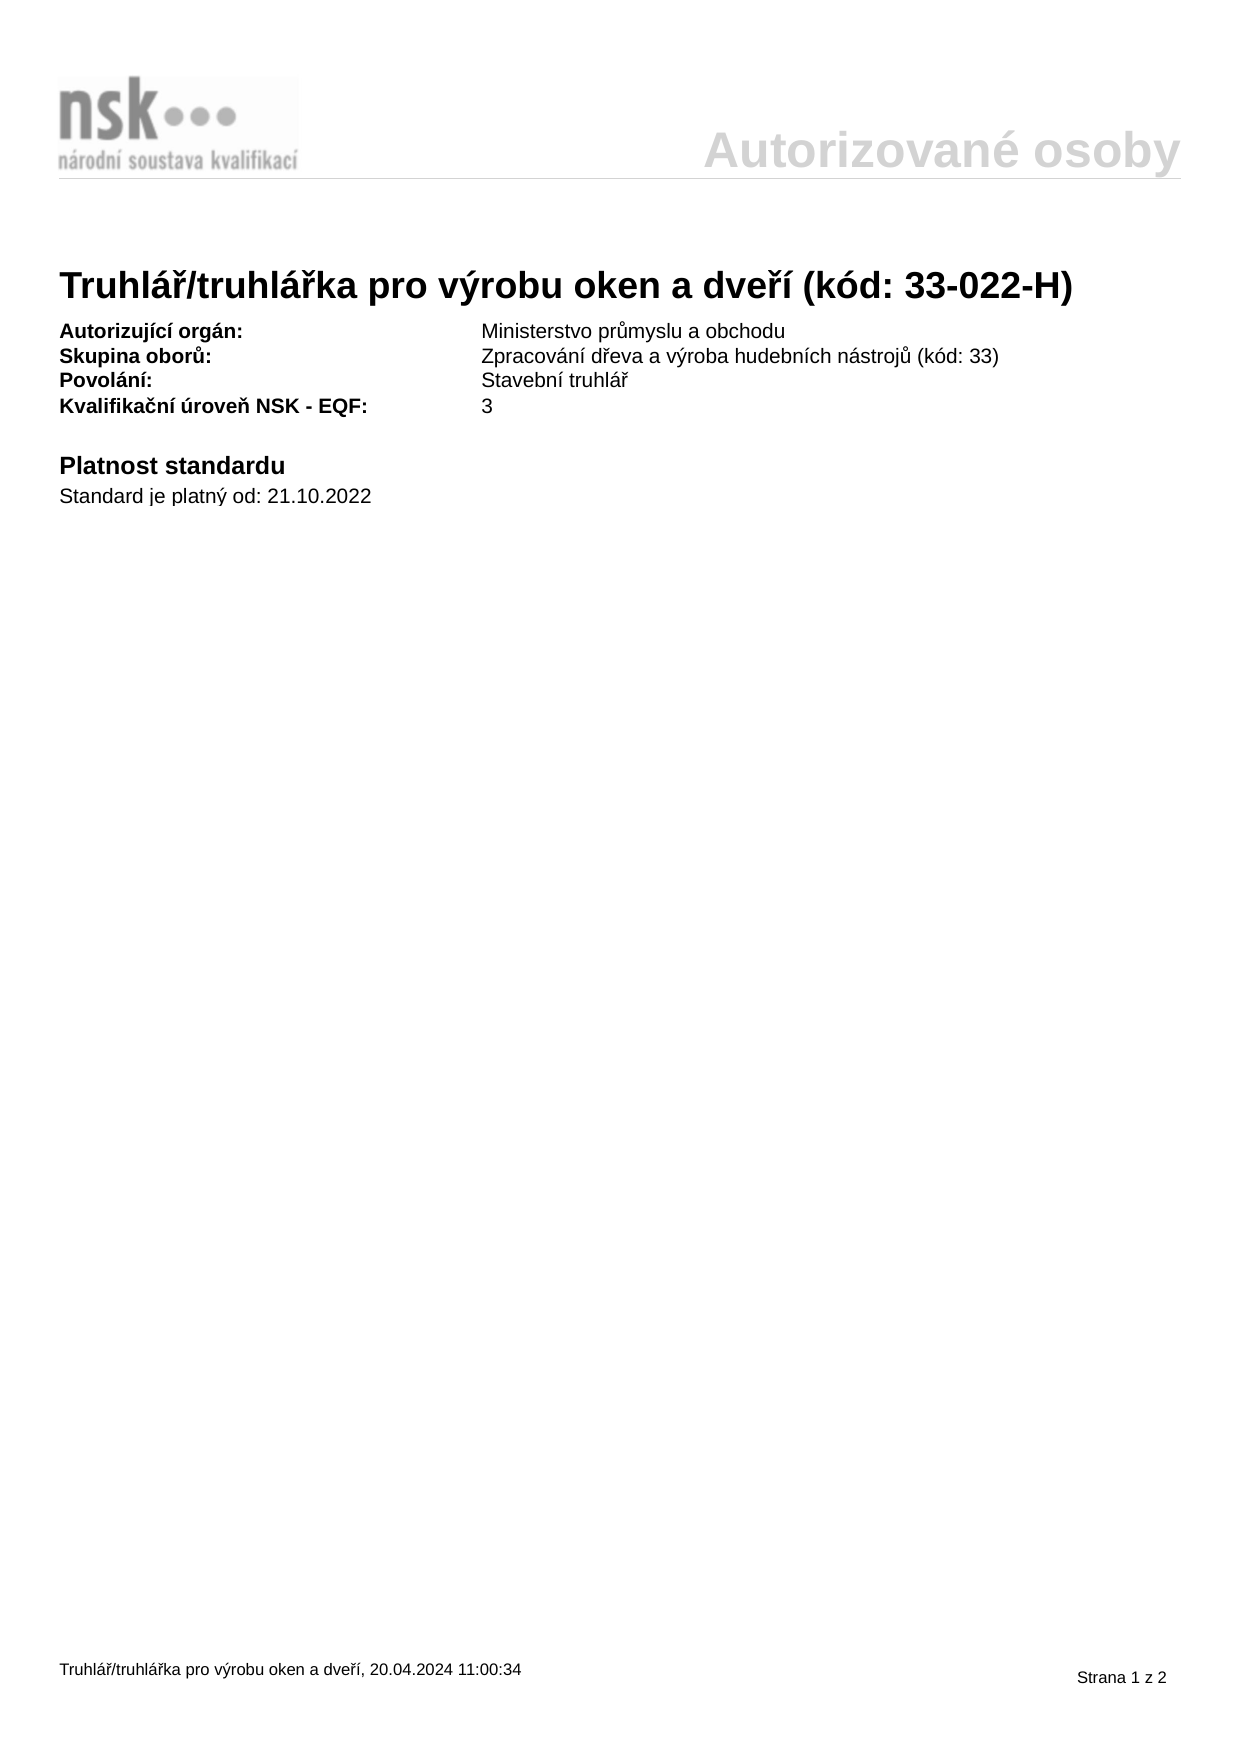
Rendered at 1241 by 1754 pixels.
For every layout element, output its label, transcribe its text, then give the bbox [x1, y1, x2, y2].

table_cell [59, 1106, 119, 1383]
table_cell [860, 196, 886, 224]
table_cell [618, 307, 626, 319]
table_cell [119, 418, 481, 447]
picture [57, 59, 619, 172]
table_cell [59, 179, 1181, 196]
table_cell [59, 196, 119, 224]
table_cell [481, 418, 617, 447]
table_cell [860, 307, 886, 319]
table_cell [886, 196, 1167, 224]
table_cell [626, 506, 860, 806]
table_cell [860, 1384, 886, 1659]
table_cell [886, 418, 1167, 447]
table_cell [1167, 1106, 1181, 1383]
table_cell [1167, 1384, 1181, 1659]
table_cell [481, 1384, 617, 1659]
table_header [619, 59, 626, 172]
table_cell [59, 1384, 119, 1659]
table_cell Skupina oborů: [59, 344, 481, 368]
table_cell [618, 172, 626, 178]
table_cell Stavební truhlář [481, 368, 1181, 393]
table_cell [886, 1106, 1167, 1383]
table_cell [1167, 506, 1181, 806]
table_cell [119, 806, 481, 1106]
table_cell [1167, 196, 1181, 224]
table_cell [860, 1106, 886, 1383]
table_cell [618, 1384, 626, 1659]
table_cell [59, 806, 119, 1106]
table_cell [481, 806, 617, 1106]
table_cell [481, 1106, 617, 1383]
table_cell [1167, 307, 1181, 319]
table_cell [119, 1384, 481, 1659]
table_cell Ministerstvo průmyslu a obchodu [481, 319, 1181, 344]
table_cell [481, 307, 617, 319]
table_cell [119, 196, 481, 224]
table_cell [618, 196, 626, 224]
table_cell [59, 307, 119, 319]
table_cell [886, 506, 1167, 806]
table_cell [59, 172, 119, 178]
table_cell [1167, 806, 1181, 1106]
table_cell [886, 307, 1167, 319]
table_cell [626, 418, 860, 447]
table_cell [59, 506, 119, 806]
table_cell Zpracování dřeva a výroba hudebních nástrojů (kód: 33) [481, 344, 1181, 368]
table_cell Truhlář/truhlářka pro výrobu oken a dveří (kód: 33-022-H) [59, 224, 1181, 307]
table_cell [626, 1106, 860, 1383]
table_cell Strana 1 z 2 [860, 1660, 1167, 1696]
table_cell Standard je platný od: 21.10.2022 [59, 484, 1181, 506]
table_cell [860, 506, 886, 806]
table_cell Platnost standardu [59, 448, 1181, 483]
table_cell [618, 1106, 626, 1383]
table_cell Kvalifikační úroveň NSK - EQF: [59, 394, 481, 417]
table_cell [860, 806, 886, 1106]
table_cell Povolání: [59, 368, 481, 392]
table_cell [618, 418, 626, 447]
table_header Autorizované osoby [626, 59, 1181, 178]
table_cell [119, 1106, 481, 1383]
table_cell [626, 307, 860, 319]
table_cell Truhlář/truhlářka pro výrobu oken a dveří, 20.04.2024 11:00:34 [59, 1660, 860, 1696]
table_cell Autorizující orgán: [59, 319, 481, 343]
table_cell [119, 506, 481, 806]
table_cell [886, 1384, 1167, 1659]
table_cell [618, 506, 626, 806]
table_cell [481, 172, 617, 178]
table_cell [59, 418, 119, 447]
table_cell [886, 806, 1167, 1106]
table_cell [119, 172, 481, 178]
table_cell 3 [481, 394, 1181, 417]
table_cell [1167, 418, 1181, 447]
table_cell [618, 806, 626, 1106]
table_cell [860, 418, 886, 447]
table_cell [626, 806, 860, 1106]
table_cell [626, 196, 860, 224]
table_cell [481, 196, 617, 224]
table_cell [626, 1384, 860, 1659]
table_cell [481, 506, 617, 806]
table_cell [119, 307, 481, 319]
table_cell [1167, 1660, 1181, 1696]
